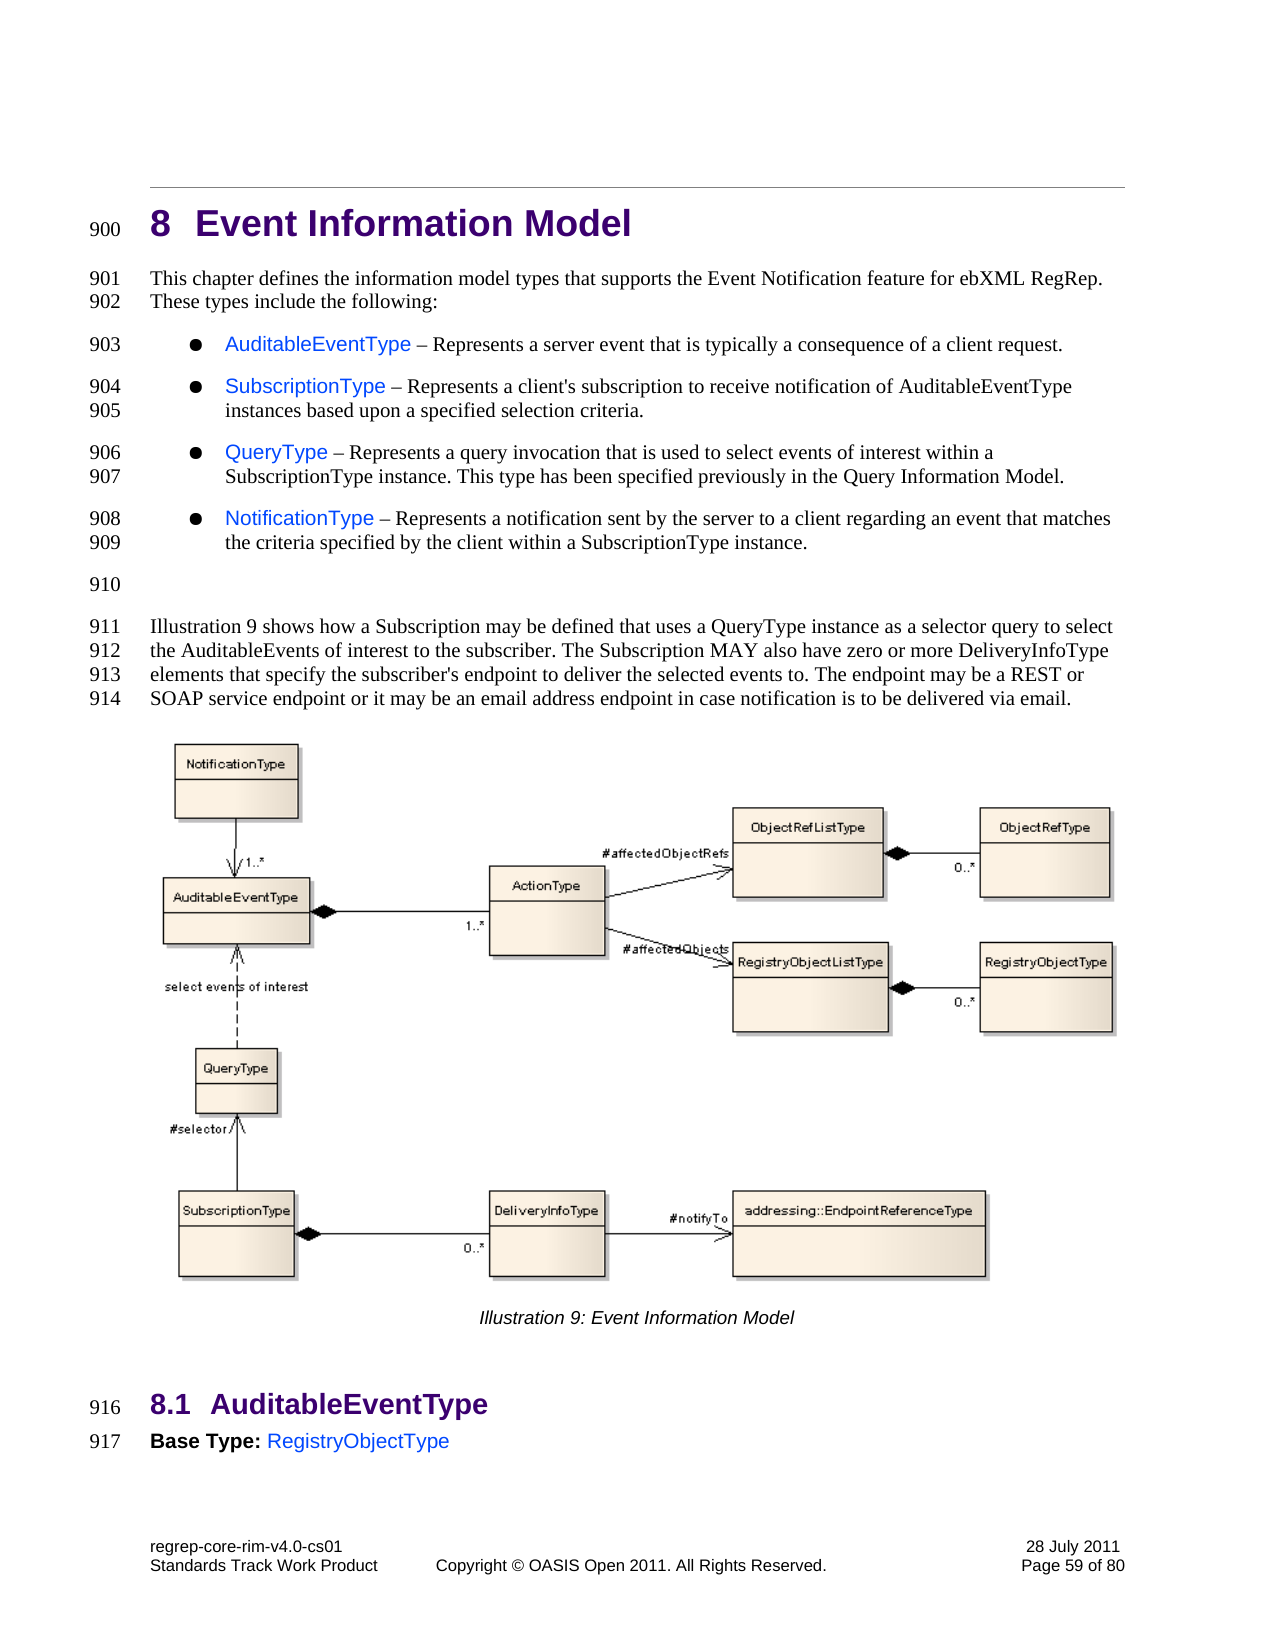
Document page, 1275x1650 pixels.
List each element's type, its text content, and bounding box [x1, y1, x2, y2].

text Illustration 9: Event Information Model [150, 1307, 1125, 1329]
list SubscriptionType – Represents a client's subscription to receive notification of AuditableEventType instances based upon a specified selection criteria. [187, 373, 1125, 422]
list AuditableEventType – Represents a server event that is typically a consequence of a client request. [187, 331, 1125, 356]
text Illustration 9 shows how a Subscription may be defined that uses a QueryType instance as a selector query to select the AuditableEvents of interest to the subscriber. The Subscription MAY also have zero or more DeliveryInfoType elements that specify the subscriber's endpoint to deliver the selected events to. The endpoint may be a REST or SOAP service endpoint or it may be an email address endpoint in case notification is to be delivered via email. [150, 614, 1125, 710]
text Base Type: RegistryObjectType [150, 1429, 1125, 1453]
list QueryType – Represents a query invocation that is used to select events of interest within a SubscriptionType instance. This type has been specified previously in the Query Information Model. [187, 440, 1125, 488]
picture [150, 731, 1125, 1307]
subtitle Event Information Model [150, 188, 1125, 244]
subtitle AuditableEventType [150, 1387, 1125, 1420]
text This chapter defines the information model types that supports the Event Notification feature for ebXML RegRep. These types include the following: [150, 265, 1125, 313]
list NotificationType – Represents a notification sent by the server to a client regarding an event that matches the criteria specified by the client within a SubscriptionType instance. [187, 506, 1125, 554]
